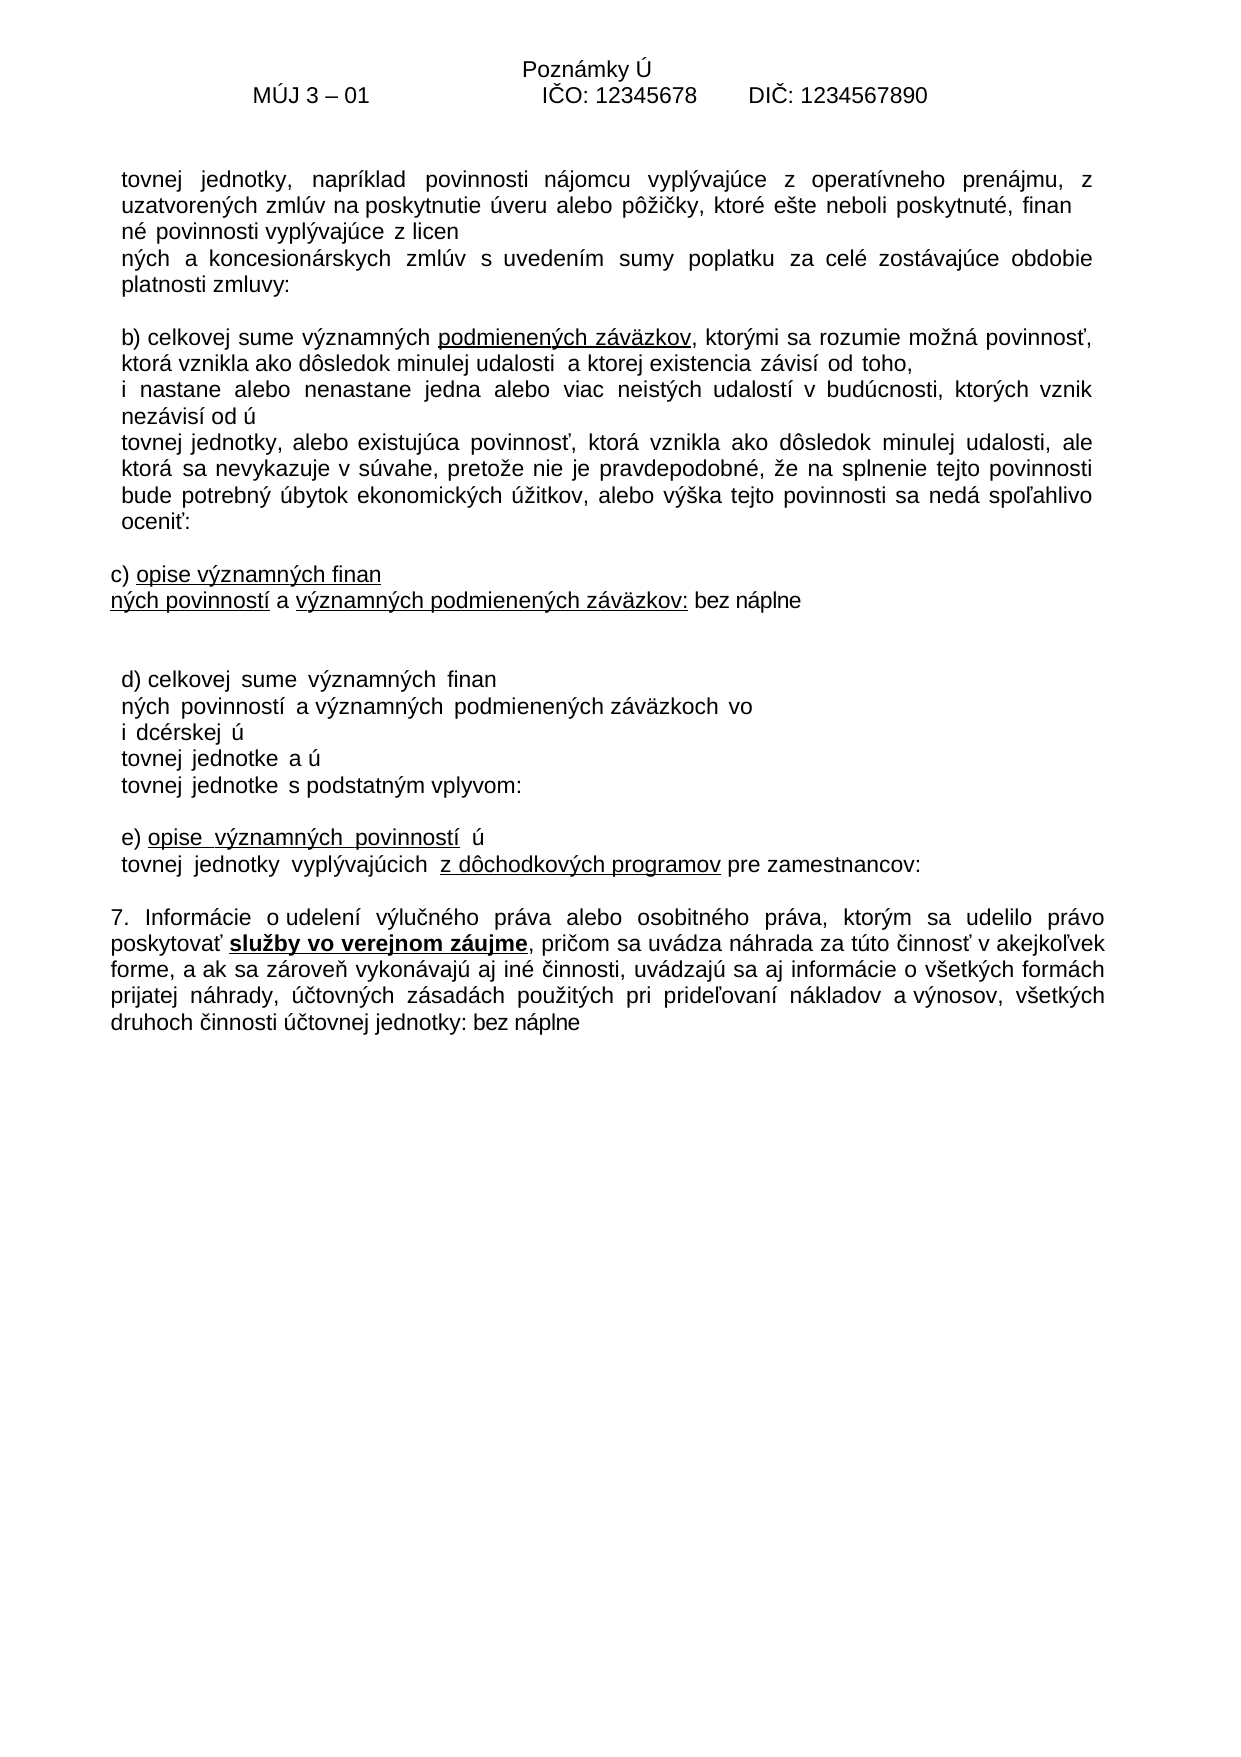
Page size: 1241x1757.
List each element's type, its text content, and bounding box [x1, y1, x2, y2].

text tovnej jednotky vyplývajúcich z dôchodkových programov pre zamestnancov: [121, 851, 1093, 877]
text ných povinností a významných podmienených záväzkoch vo [121, 693, 1093, 719]
text tovnej jednotky, napríklad povinnosti nájomcu vyplývajúce z operatívneho prenájmu, z uzatvorených zmlúv na poskytnutie úveru alebo pôžičky, ktoré ešte neboli poskytnuté, finan [121, 166, 1093, 218]
text e) opise významných povinností ú [121, 824, 1093, 851]
text né povinnosti vyplývajúce z licen [121, 218, 1093, 244]
text tovnej jednotky, alebo existujúca povinnosť, ktorá vznikla ako dôsledok minulej udalosti, ale ktorá sa nevykazuje v súvahe, pretože nie je pravdepodobné, že na splnenie tejto povinnosti bude potrebný úbytok ekonomických úžitkov, alebo výška tejto povinnosti sa nedá spoľahlivo oceniť: [121, 429, 1093, 534]
text ných a koncesionárskych zmlúv s uvedením sumy poplatku za celé zostávajúce obdobie platnosti zmluvy: [121, 244, 1093, 297]
text tovnej jednotke s podstatným vplyvom: [121, 772, 1093, 798]
text i dcérskej ú [121, 719, 1093, 745]
text 7. Informácie o udelení výlučného práva alebo osobitného práva, ktorým sa udelilo právo poskytovať služby vo verejnom záujme, pričom sa uvádza náhrada za túto činnosť v akejkoľvek forme, a ak sa zároveň vykonávajú aj iné činnosti, uvádzajú sa aj informácie o všetkých formách prijatej náhrady, účtovných zásadách použitých pri prideľovaní nákladov a výnosov, všetkých druhoch činnosti účtovnej jednotky: bez náplne [110, 903, 1105, 1035]
text b) celkovej sume významných podmienených záväzkov, ktorými sa rozumie možná povinnosť, ktorá vznikla ako dôsledok minulej udalosti a ktorej existencia závisí od toho, [121, 324, 1093, 376]
text d) celkovej sume významných finan [121, 666, 1093, 693]
text tovnej jednotke a ú [121, 745, 1093, 772]
text i nastane alebo nenastane jedna alebo viac neistých udalostí v budúcnosti, ktorých vznik nezávisí od ú [121, 376, 1093, 429]
text ných povinností a významných podmienených záväzkov: bez náplne [110, 587, 1105, 613]
text c) opise významných finan [110, 561, 1105, 587]
